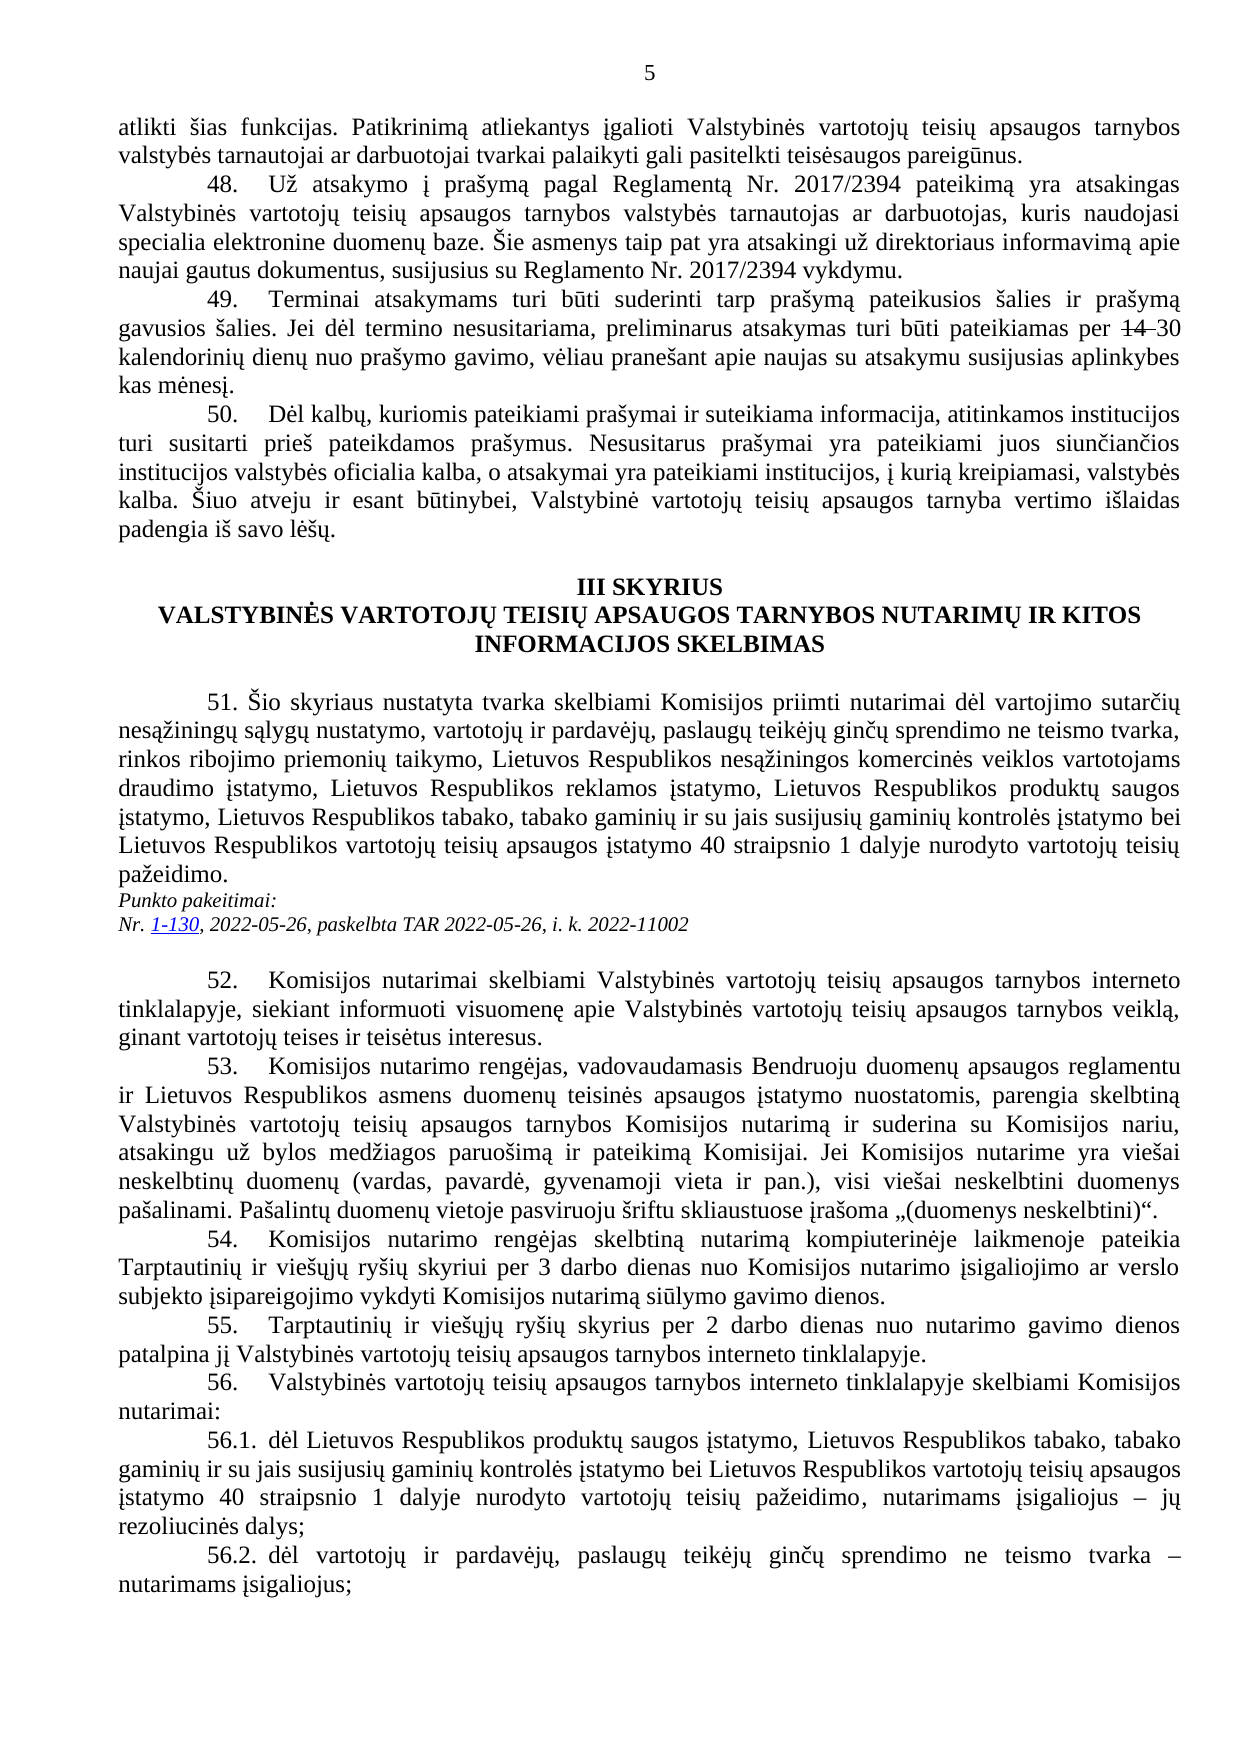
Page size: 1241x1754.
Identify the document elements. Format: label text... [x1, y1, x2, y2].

text Punkto pakeitimai: [118, 888, 1181, 912]
text III SKYRIUS [118, 572, 1181, 601]
text 51. Šio skyriaus nustatyta tvarka skelbiami Komisijos priimti nutarimai dėl vartojimo sutarčių nesąžiningų sąlygų nustatymo, vartotojų ir pardavėjų, paslaugų teikėjų ginčų sprendimo ne teismo tvarka, rinkos ribojimo priemonių taikymo, Lietuvos Respublikos nesąžiningos komercinės veiklos vartotojams draudimo įstatymo, Lietuvos Respublikos reklamos įstatymo, Lietuvos Respublikos produktų saugos įstatymo, Lietuvos Respublikos tabako, tabako gaminių ir su jais susijusių gaminių kontrolės įstatymo bei Lietuvos Respublikos vartotojų teisių apsaugos įstatymo 40 straipsnio 1 dalyje nurodyto vartotojų teisių pažeidimo. [118, 687, 1181, 888]
text 48. Už atsakymo į prašymą pagal Reglamentą Nr. 2017/2394 pateikimą yra atsakingas Valstybinės vartotojų teisių apsaugos tarnybos valstybės tarnautojas ar darbuotojas, kuris naudojasi specialia elektronine duomenų baze. Šie asmenys taip pat yra atsakingi už direktoriaus informavimą apie naujai gautus dokumentus, susijusius su Reglamento Nr. 2017/2394 vykdymu. [118, 169, 1181, 284]
text 52. Komisijos nutarimai skelbiami Valstybinės vartotojų teisių apsaugos tarnybos interneto tinklalapyje, siekiant informuoti visuomenę apie Valstybinės vartotojų teisių apsaugos tarnybos veiklą, ginant vartotojų teises ir teisėtus interesus. [118, 965, 1181, 1051]
text VALSTYBINĖS VARTOTOJŲ TEISIŲ APSAUGOS TARNYBOS NUTARIMŲ IR KITOS INFORMACIJOS SKELBIMAS [118, 601, 1181, 658]
text 56.1. dėl Lietuvos Respublikos produktų saugos įstatymo, Lietuvos Respublikos tabako, tabako gaminių ir su jais susijusių gaminių kontrolės įstatymo bei Lietuvos Respublikos vartotojų teisių apsaugos įstatymo 40 straipsnio 1 dalyje nurodyto vartotojų teisių pažeidimo, nutarimams įsigaliojus – jų rezoliucinės dalys; [118, 1425, 1181, 1540]
text 56. Valstybinės vartotojų teisių apsaugos tarnybos interneto tinklalapyje skelbiami Komisijos nutarimai: [118, 1367, 1181, 1425]
text 49. Terminai atsakymams turi būti suderinti tarp prašymą pateikusios šalies ir prašymą gavusios šalies. Jei dėl termino nesusitariama, preliminarus atsakymas turi būti pateikiamas per 14 30 kalendorinių dienų nuo prašymo gavimo, vėliau pranešant apie naujas su atsakymu susijusias aplinkybes kas mėnesį. [118, 284, 1181, 399]
text Nr. 1-130, 2022-05-26, paskelbta TAR 2022-05-26, i. k. 2022-11002 [118, 912, 1181, 936]
text atlikti šias funkcijas. Patikrinimą atliekantys įgalioti Valstybinės vartotojų teisių apsaugos tarnybos valstybės tarnautojai ar darbuotojai tvarkai palaikyti gali pasitelkti teisėsaugos pareigūnus. [118, 112, 1181, 169]
text 50. Dėl kalbų, kuriomis pateikiami prašymai ir suteikiama informacija, atitinkamos institucijos turi susitarti prieš pateikdamos prašymus. Nesusitarus prašymai yra pateikiami juos siunčiančios institucijos valstybės oficialia kalba, o atsakymai yra pateikiami institucijos, į kurią kreipiamasi, valstybės kalba. Šiuo atveju ir esant būtinybei, Valstybinė vartotojų teisių apsaugos tarnyba vertimo išlaidas padengia iš savo lėšų. [118, 399, 1181, 543]
text 56.2. dėl vartotojų ir pardavėjų, paslaugų teikėjų ginčų sprendimo ne teismo tvarka – nutarimams įsigaliojus; [118, 1540, 1181, 1597]
text 55. Tarptautinių ir viešųjų ryšių skyrius per 2 darbo dienas nuo nutarimo gavimo dienos patalpina jį Valstybinės vartotojų teisių apsaugos tarnybos interneto tinklalapyje. [118, 1310, 1181, 1367]
text 53. Komisijos nutarimo rengėjas, vadovaudamasis Bendruoju duomenų apsaugos reglamentu ir Lietuvos Respublikos asmens duomenų teisinės apsaugos įstatymo nuostatomis, parengia skelbtiną Valstybinės vartotojų teisių apsaugos tarnybos Komisijos nutarimą ir suderina su Komisijos nariu, atsakingu už bylos medžiagos paruošimą ir pateikimą Komisijai. Jei Komisijos nutarime yra viešai neskelbtinų duomenų (vardas, pavardė, gyvenamoji vieta ir pan.), visi viešai neskelbtini duomenys pašalinami. Pašalintų duomenų vietoje pasviruoju šriftu skliaustuose įrašoma „(duomenys neskelbtini)“. [118, 1051, 1181, 1224]
text 54. Komisijos nutarimo rengėjas skelbtiną nutarimą kompiuterinėje laikmenoje pateikia Tarptautinių ir viešųjų ryšių skyriui per 3 darbo dienas nuo Komisijos nutarimo įsigaliojimo ar verslo subjekto įsipareigojimo vykdyti Komisijos nutarimą siūlymo gavimo dienos. [118, 1224, 1181, 1310]
